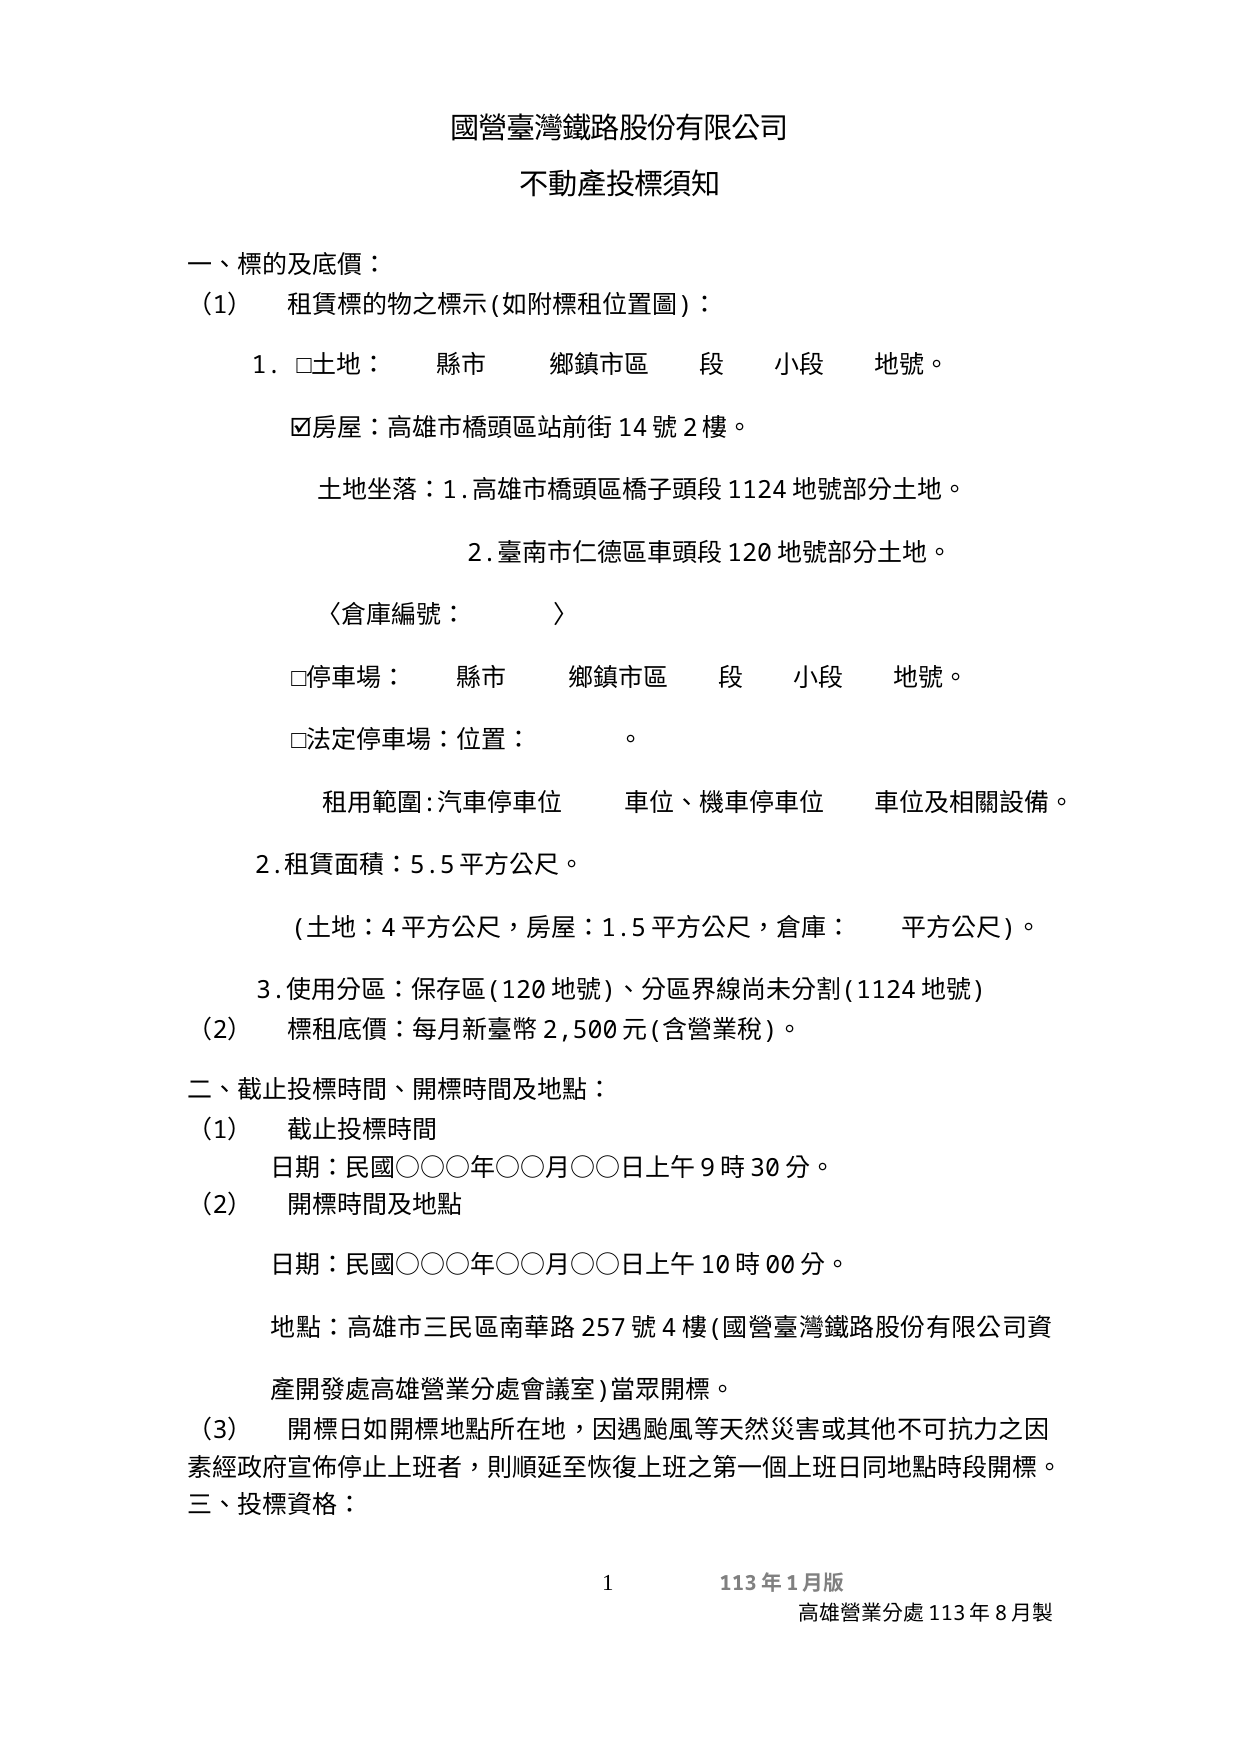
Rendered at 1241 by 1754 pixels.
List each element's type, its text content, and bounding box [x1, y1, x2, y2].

list 開標日如開標地點所在地，因遇颱風等天然災害或其他不可抗力之因素經政府宣佈停止上班者，則順延至恢復上班之第一個上班日同地點時段開標。 [187, 1408, 1051, 1483]
text 日期：民國○○○年○○月○○日上午10時00分。 [263, 1221, 1053, 1283]
text 3.使用分區：保存區(120地號)、分區界線尚未分割(1124地號) [234, 946, 1053, 1008]
text 〈倉庫編號： 〉 [254, 571, 1053, 633]
text 一、標的及底價： [187, 221, 1053, 283]
text 三、投標資格： [187, 1483, 1053, 1521]
list 截止投標時間 [187, 1108, 1051, 1146]
text □停車場： 縣市 鄉鎮市區 段 小段 地號。 [291, 633, 1053, 696]
list 標租底價：每月新臺幣2,500元(含營業稅)。 [187, 1008, 1051, 1046]
text 房屋：高雄市橋頭區站前街14號2樓。 [289, 383, 1053, 446]
text (土地：4平方公尺，房屋：1.5平方公尺，倉庫： 平方公尺)。 [234, 883, 1053, 946]
text 2.臺南市仁德區車頭段120地號部分土地。 [317, 508, 1053, 571]
text 日期：民國○○○年○○月○○日上午9時30分。 [270, 1146, 1051, 1183]
text 土地坐落：1.高雄市橋頭區橋子頭段1124地號部分土地。 [317, 446, 1053, 508]
text 2.租賃面積：5.5平方公尺。 [234, 821, 1053, 883]
text 地點：高雄市三民區南華路257號4樓(國營臺灣鐵路股份有限公司資產開發處高雄營業分處會議室)當眾開標。 [271, 1283, 1053, 1408]
text 二、截止投標時間、開標時間及地點： [187, 1046, 1053, 1108]
list 租賃標的物之標示(如附標租位置圖)： [187, 283, 1051, 321]
list 開標時間及地點 [187, 1183, 1051, 1221]
text 租用範圍:汽車停車位 車位、機車停車位 車位及相關設備。 [320, 758, 1053, 821]
text 1. □土地： 縣市 鄉鎮市區 段 小段 地號。 [251, 321, 1053, 383]
text □法定停車場：位置： 。 [252, 696, 1053, 758]
text 不動產投標須知 [187, 165, 1053, 202]
text 國營臺灣鐵路股份有限公司 [187, 108, 1053, 146]
